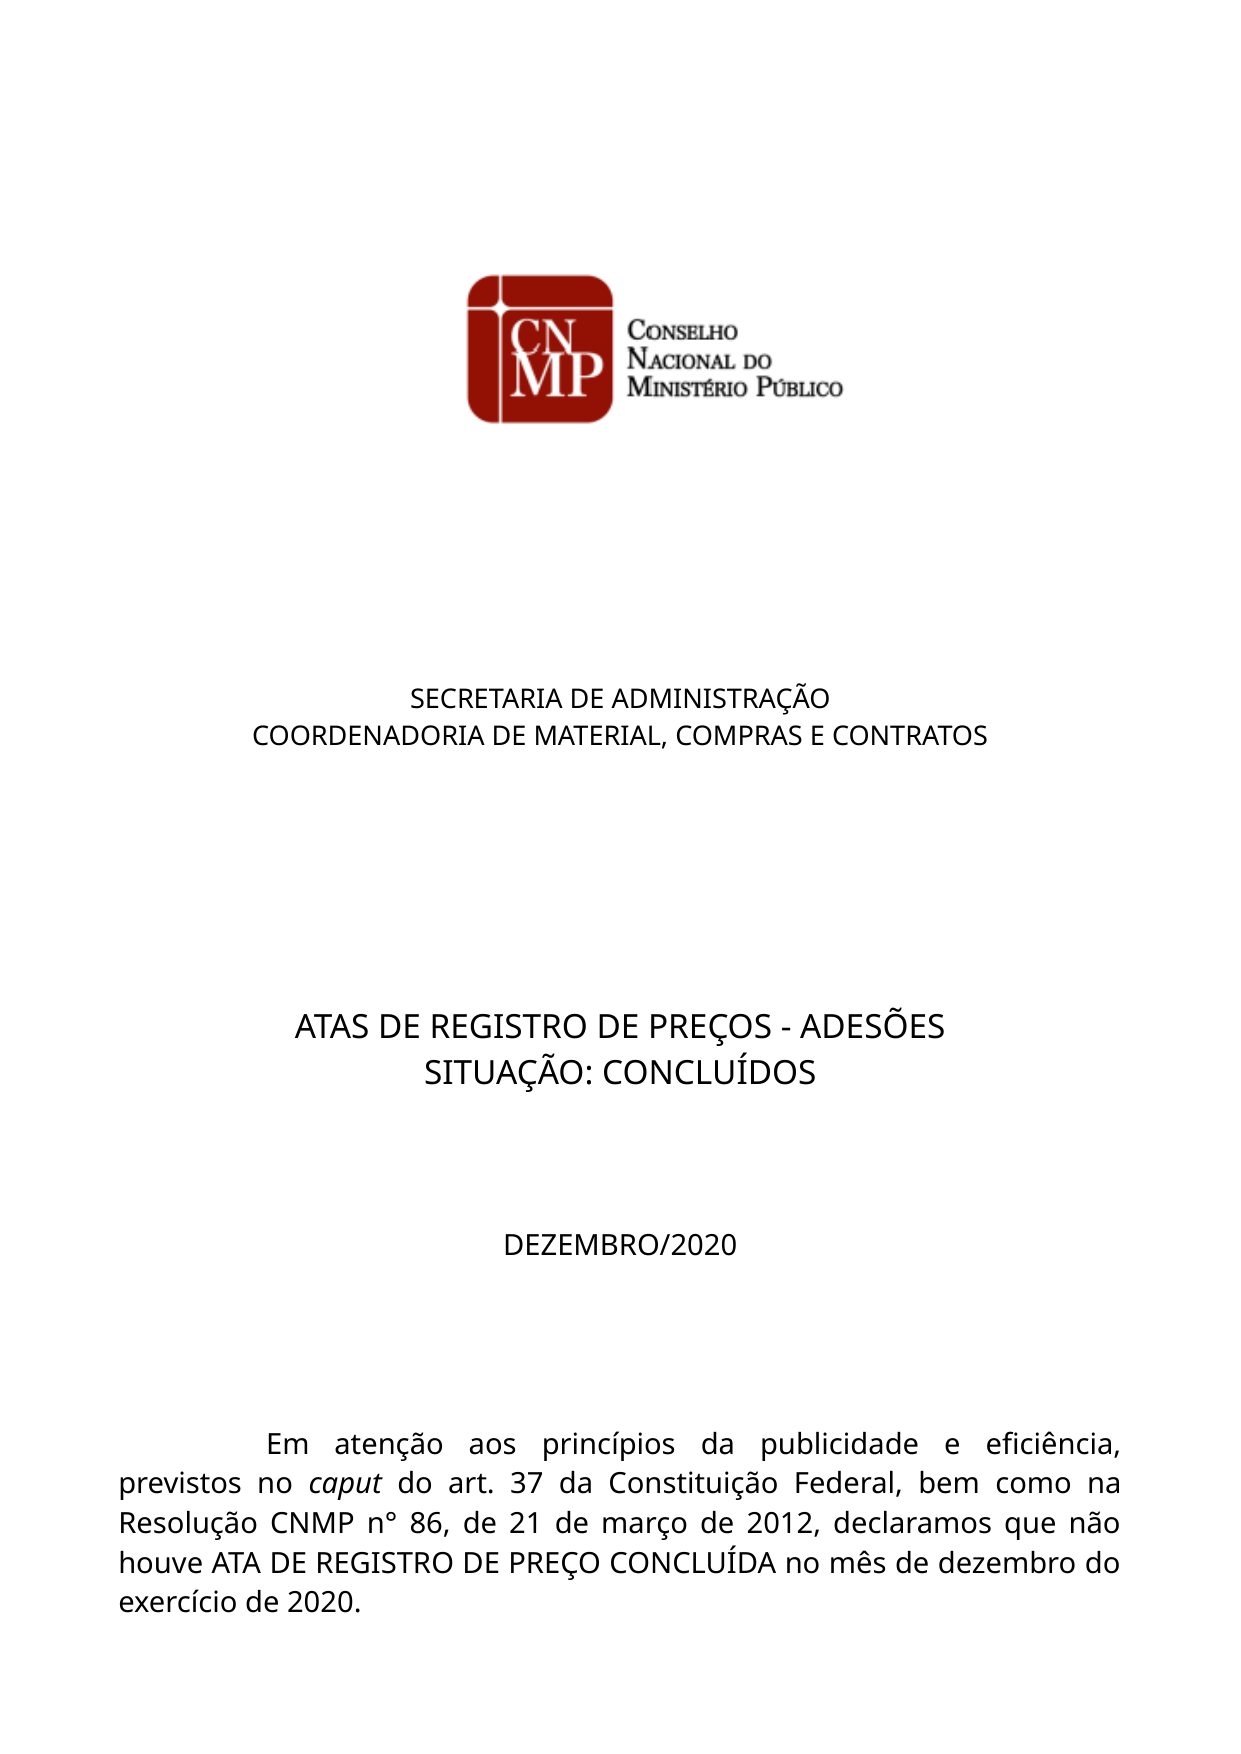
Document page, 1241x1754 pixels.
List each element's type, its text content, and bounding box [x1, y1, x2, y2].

text SECRETARIA DE ADMINISTRAÇÃO [118, 680, 1122, 717]
text SITUAÇÃO: CONCLUÍDOS [118, 1049, 1122, 1094]
text Em atenção aos princípios da publicidade e eficiência, previstos no caput do art. 37 da Constituição Federal, bem como na Resolução CNMP n° 86, de 21 de março de 2012, declaramos que não houve ATA DE REGISTRO DE PREÇO CONCLUÍDA no mês de dezembro do exercício de 2020. [118, 1423, 1122, 1621]
text ATAS DE REGISTRO DE PREÇOS - ADESÕES [118, 1003, 1122, 1049]
text COORDENADORIA DE MATERIAL, COMPRAS E CONTRATOS [118, 717, 1122, 753]
text DEZEMBRO/2020 [118, 1224, 1122, 1264]
